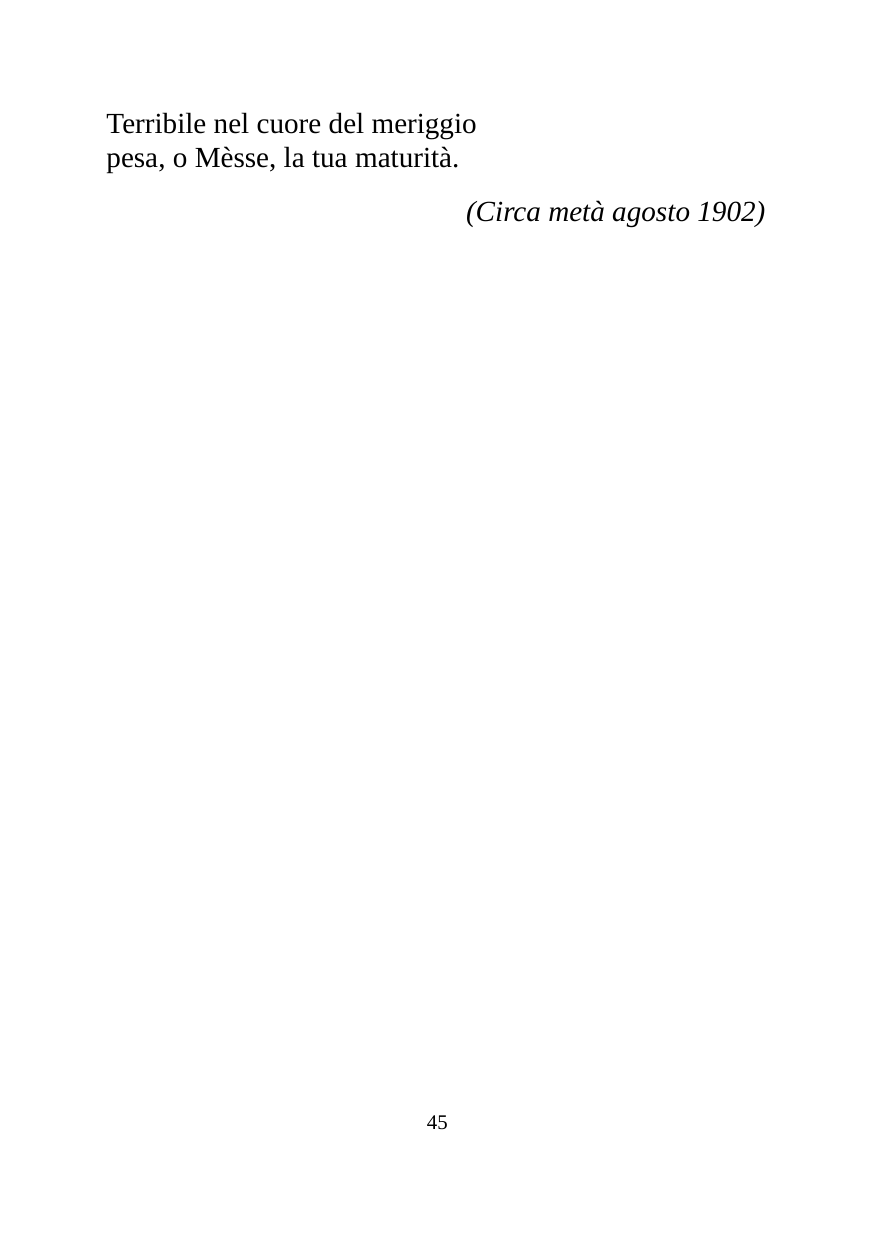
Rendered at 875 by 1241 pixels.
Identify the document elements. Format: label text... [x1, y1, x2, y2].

text Terribile nel cuore del meriggio [106, 106, 768, 140]
text (Circa metà agosto 1902) [106, 194, 768, 227]
text pesa, o Mèsse, la tua maturità. [106, 140, 768, 173]
